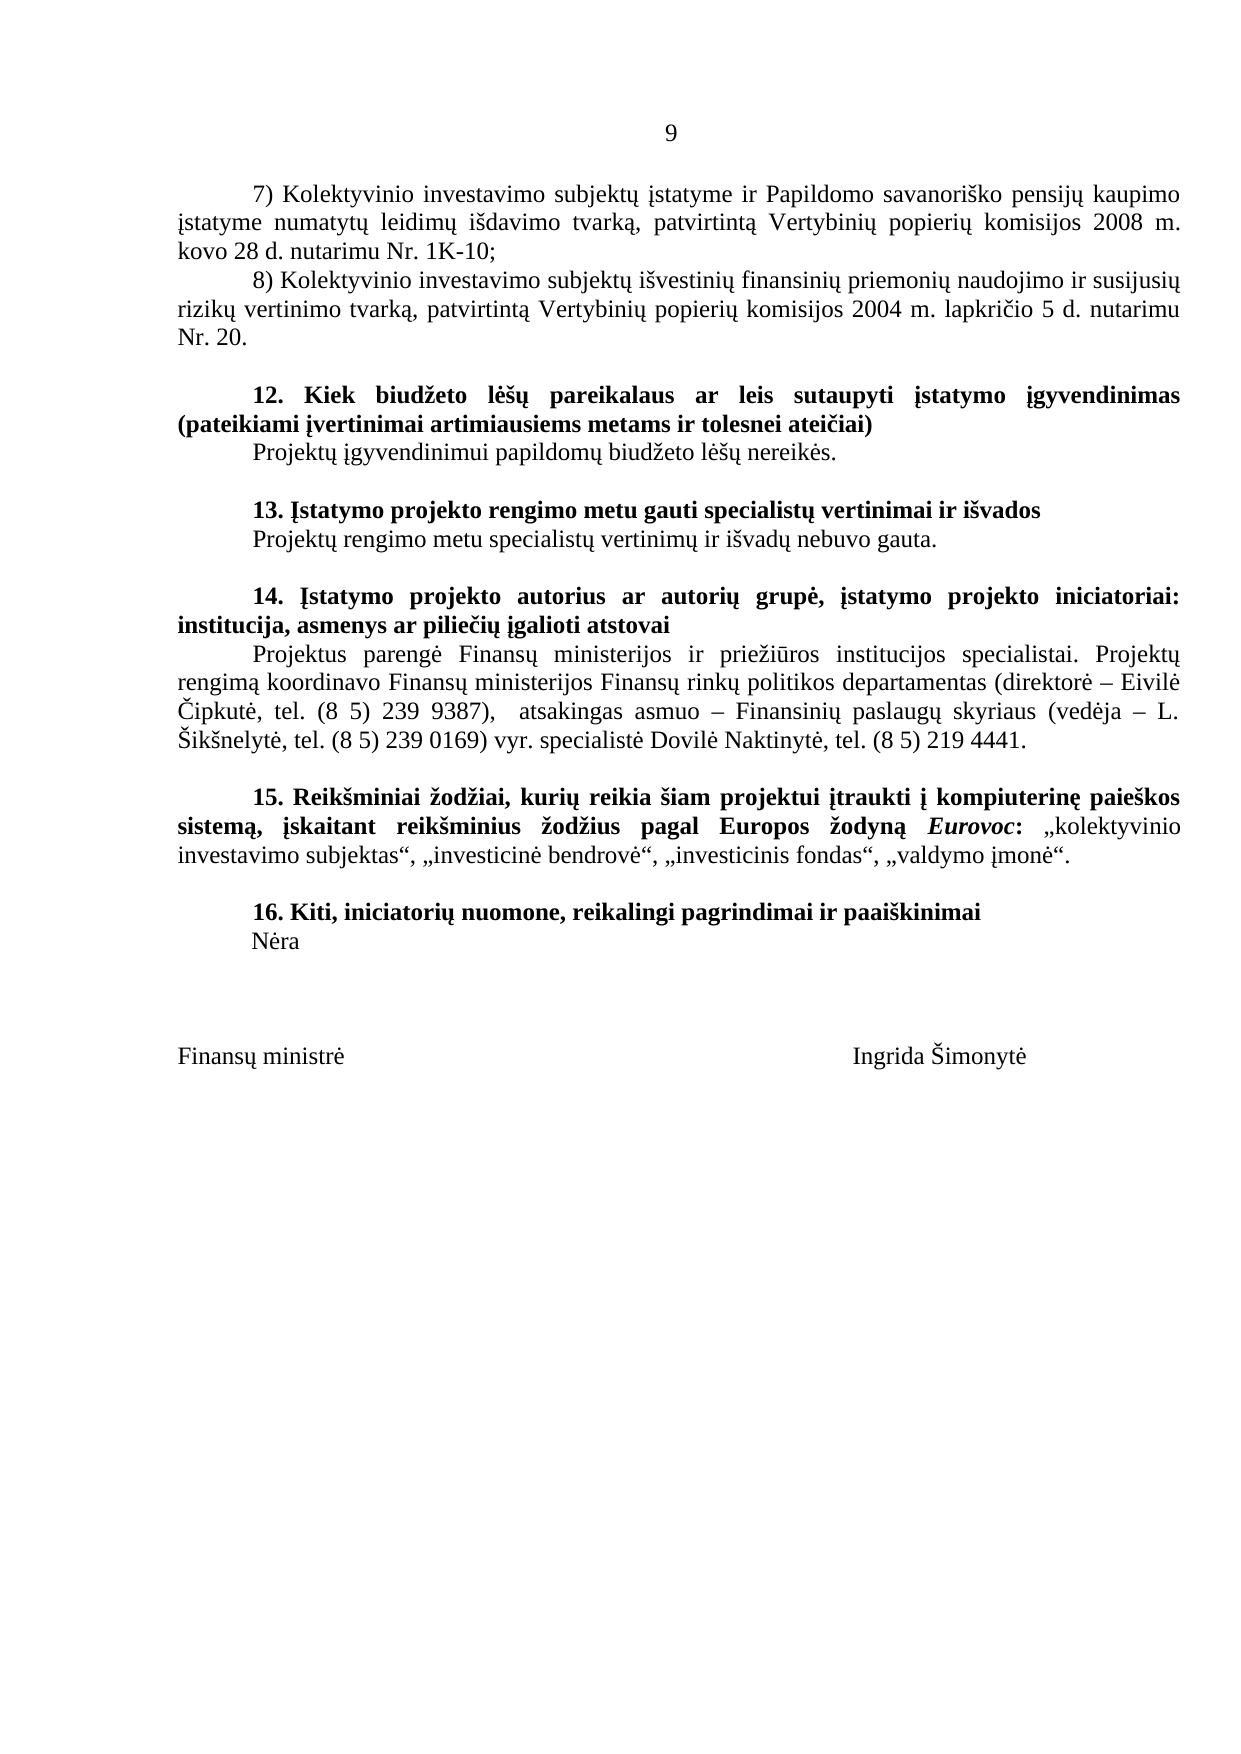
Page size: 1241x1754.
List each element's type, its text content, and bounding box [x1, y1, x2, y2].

text 16. Kiti, iniciatorių nuomone, reikalingi pagrindimai ir paaiškinimai [177, 897, 1181, 926]
text 15. Reikšminiai žodžiai, kurių reikia šiam projektui įtraukti į kompiuterinę paieškos sistemą, įskaitant reikšminius žodžius pagal Europos žodyną Eurovoc: „kolektyvinio investavimo subjektas“, „investicinė bendrovė“, „investicinis fondas“, „valdymo įmonė“. [177, 782, 1181, 869]
text 7) Kolektyvinio investavimo subjektų įstatyme ir Papildomo savanoriško pensijų kaupimo įstatyme numatytų leidimų išdavimo tvarką, patvirtintą Vertybinių popierių komisijos 2008 m. kovo 28 d. nutarimu Nr. 1K-10; [177, 179, 1181, 265]
text Nėra [177, 926, 1181, 955]
text 8) Kolektyvinio investavimo subjektų išvestinių finansinių priemonių naudojimo ir susijusių rizikų vertinimo tvarką, patvirtintą Vertybinių popierių komisijos 2004 m. lapkričio 5 d. nutarimu Nr. 20. [177, 265, 1181, 351]
text 14. Įstatymo projekto autorius ar autorių grupė, įstatymo projekto iniciatoriai: institucija, asmenys ar piliečių įgalioti atstovai [177, 581, 1181, 639]
text Projektų rengimo metu specialistų vertinimų ir išvadų nebuvo gauta. [177, 524, 1181, 552]
text 12. Kiek biudžeto lėšų pareikalaus ar leis sutaupyti įstatymo įgyvendinimas (pateikiami įvertinimai artimiausiems metams ir tolesnei ateičiai) [177, 380, 1181, 437]
text Projektų įgyvendinimui papildomų biudžeto lėšų nereikės. [177, 437, 1181, 466]
text Finansų ministrė Ingrida Šimonytė [177, 1041, 1181, 1070]
text Projektus parengė Finansų ministerijos ir priežiūros institucijos specialistai. Projektų rengimą koordinavo Finansų ministerijos Finansų rinkų politikos departamentas (direktorė – Eivilė Čipkutė, tel. (8 5) 239 9387), atsakingas asmuo – Finansinių paslaugų skyriaus (vedėja – L. Šikšnelytė, tel. (8 5) 239 0169) vyr. specialistė Dovilė Naktinytė, tel. (8 5) 219 4441. [177, 639, 1181, 754]
text 13. Įstatymo projekto rengimo metu gauti specialistų vertinimai ir išvados [177, 495, 1181, 524]
